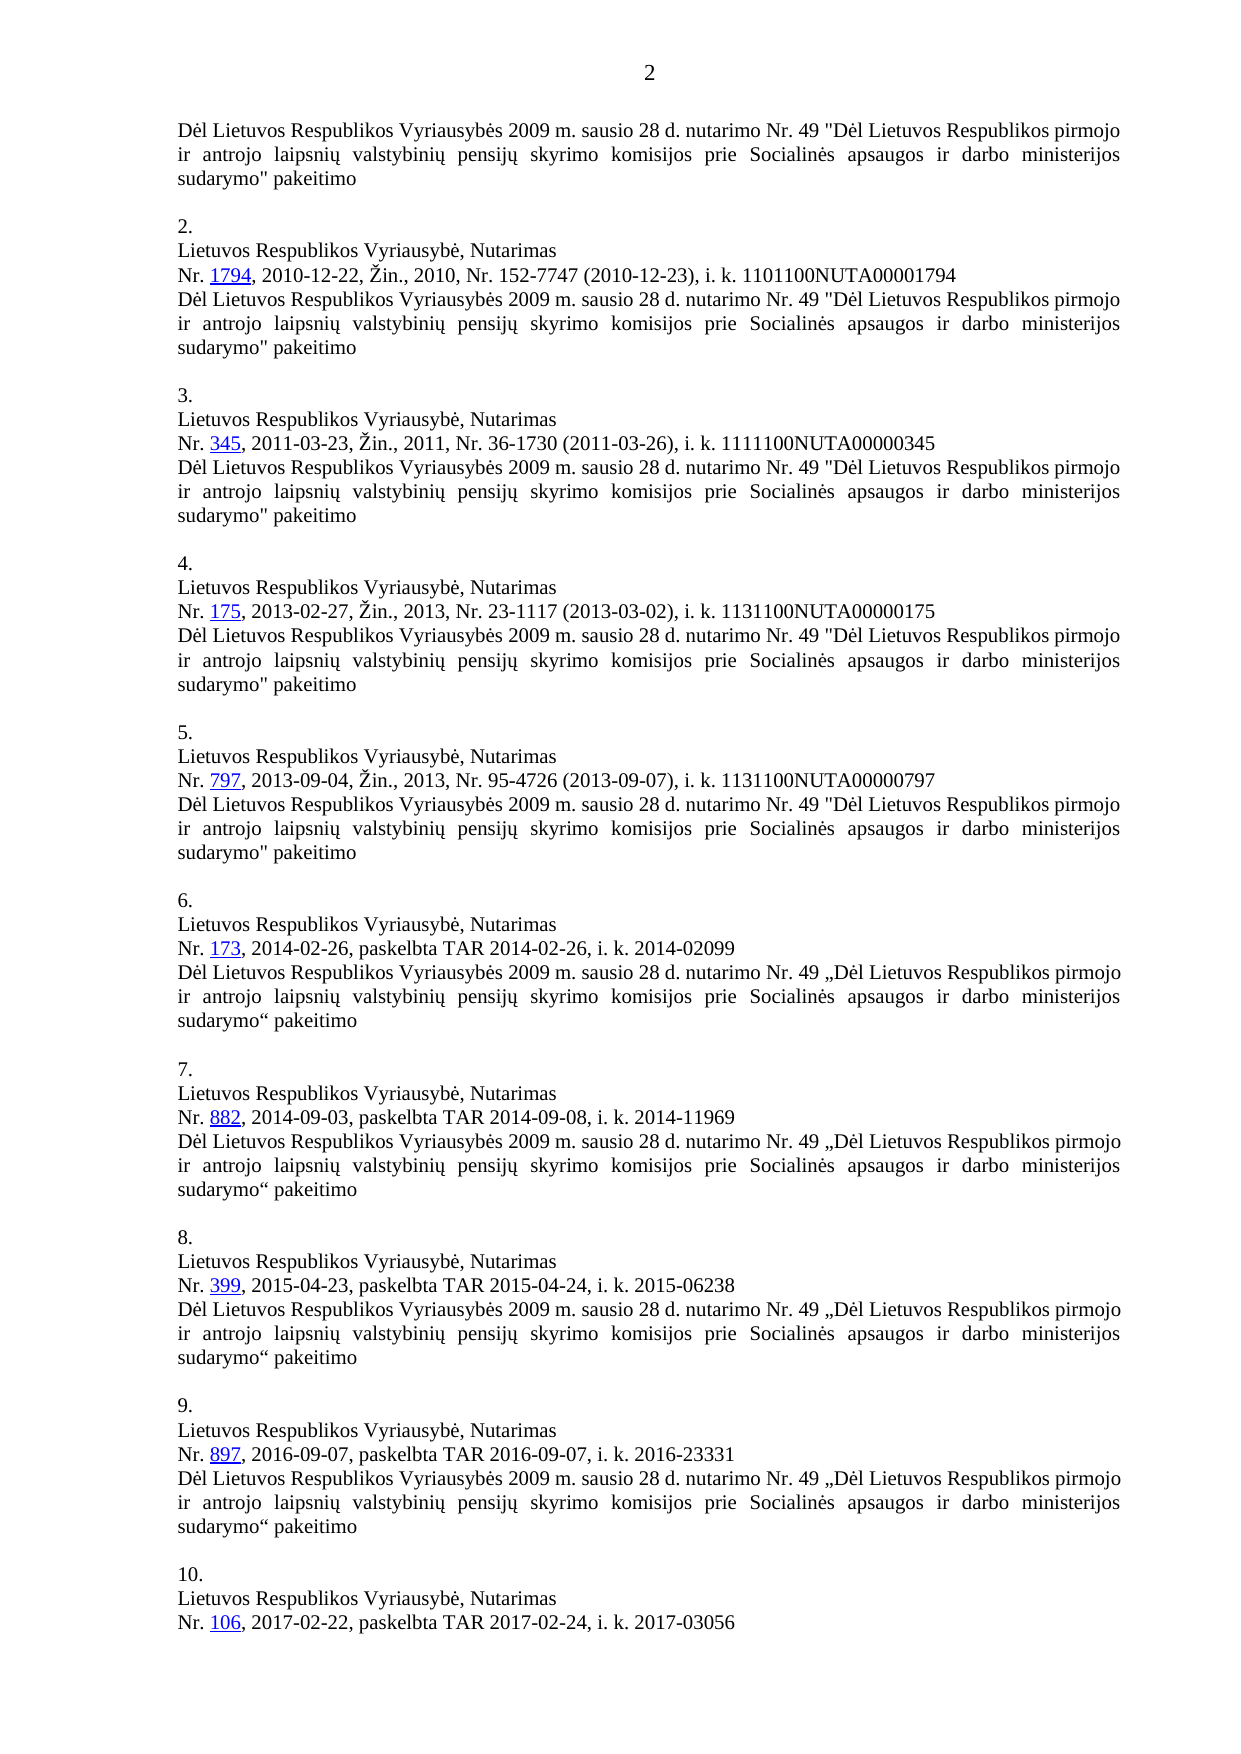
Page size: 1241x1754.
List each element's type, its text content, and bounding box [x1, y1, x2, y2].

text Dėl Lietuvos Respublikos Vyriausybės 2009 m. sausio 28 d. nutarimo Nr. 49 „Dėl Lietuvos Respublikos pirmojo ir antrojo laipsnių valstybinių pensijų skyrimo komisijos prie Socialinės apsaugos ir darbo ministerijos sudarymo“ pakeitimo [177, 1129, 1122, 1201]
text Dėl Lietuvos Respublikos Vyriausybės 2009 m. sausio 28 d. nutarimo Nr. 49 „Dėl Lietuvos Respublikos pirmojo ir antrojo laipsnių valstybinių pensijų skyrimo komisijos prie Socialinės apsaugos ir darbo ministerijos sudarymo“ pakeitimo [177, 1297, 1122, 1369]
text 5. [177, 720, 1122, 744]
text Nr. 882, 2014-09-03, paskelbta TAR 2014-09-08, i. k. 2014-11969 [177, 1105, 1122, 1129]
text Lietuvos Respublikos Vyriausybė, Nutarimas [177, 575, 1122, 599]
text Nr. 175, 2013-02-27, Žin., 2013, Nr. 23-1117 (2013-03-02), i. k. 1131100NUTA00000175 [177, 599, 1122, 623]
text 9. [177, 1393, 1122, 1417]
text Dėl Lietuvos Respublikos Vyriausybės 2009 m. sausio 28 d. nutarimo Nr. 49 "Dėl Lietuvos Respublikos pirmojo ir antrojo laipsnių valstybinių pensijų skyrimo komisijos prie Socialinės apsaugos ir darbo ministerijos sudarymo" pakeitimo [177, 455, 1122, 527]
text Dėl Lietuvos Respublikos Vyriausybės 2009 m. sausio 28 d. nutarimo Nr. 49 "Dėl Lietuvos Respublikos pirmojo ir antrojo laipsnių valstybinių pensijų skyrimo komisijos prie Socialinės apsaugos ir darbo ministerijos sudarymo" pakeitimo [177, 623, 1122, 696]
text Dėl Lietuvos Respublikos Vyriausybės 2009 m. sausio 28 d. nutarimo Nr. 49 "Dėl Lietuvos Respublikos pirmojo ir antrojo laipsnių valstybinių pensijų skyrimo komisijos prie Socialinės apsaugos ir darbo ministerijos sudarymo" pakeitimo [177, 792, 1122, 864]
text 3. [177, 383, 1122, 407]
text Lietuvos Respublikos Vyriausybė, Nutarimas [177, 744, 1122, 768]
text Lietuvos Respublikos Vyriausybė, Nutarimas [177, 1249, 1122, 1273]
text Lietuvos Respublikos Vyriausybė, Nutarimas [177, 238, 1122, 262]
text Nr. 345, 2011-03-23, Žin., 2011, Nr. 36-1730 (2011-03-26), i. k. 1111100NUTA00000345 [177, 431, 1122, 455]
text Dėl Lietuvos Respublikos Vyriausybės 2009 m. sausio 28 d. nutarimo Nr. 49 „Dėl Lietuvos Respublikos pirmojo ir antrojo laipsnių valstybinių pensijų skyrimo komisijos prie Socialinės apsaugos ir darbo ministerijos sudarymo“ pakeitimo [177, 1466, 1122, 1538]
text 7. [177, 1057, 1122, 1081]
text 6. [177, 888, 1122, 912]
text 4. [177, 551, 1122, 575]
text Nr. 399, 2015-04-23, paskelbta TAR 2015-04-24, i. k. 2015-06238 [177, 1273, 1122, 1297]
text Lietuvos Respublikos Vyriausybė, Nutarimas [177, 912, 1122, 936]
text Dėl Lietuvos Respublikos Vyriausybės 2009 m. sausio 28 d. nutarimo Nr. 49 „Dėl Lietuvos Respublikos pirmojo ir antrojo laipsnių valstybinių pensijų skyrimo komisijos prie Socialinės apsaugos ir darbo ministerijos sudarymo“ pakeitimo [177, 960, 1122, 1032]
text Nr. 797, 2013-09-04, Žin., 2013, Nr. 95-4726 (2013-09-07), i. k. 1131100NUTA00000797 [177, 768, 1122, 792]
text Nr. 173, 2014-02-26, paskelbta TAR 2014-02-26, i. k. 2014-02099 [177, 936, 1122, 960]
text 2. [177, 214, 1122, 238]
text 10. [177, 1562, 1122, 1586]
text Lietuvos Respublikos Vyriausybė, Nutarimas [177, 1081, 1122, 1105]
text Nr. 106, 2017-02-22, paskelbta TAR 2017-02-24, i. k. 2017-03056 [177, 1610, 1122, 1634]
text Nr. 1794, 2010-12-22, Žin., 2010, Nr. 152-7747 (2010-12-23), i. k. 1101100NUTA00001794 [177, 262, 1122, 287]
text Lietuvos Respublikos Vyriausybė, Nutarimas [177, 407, 1122, 431]
text Lietuvos Respublikos Vyriausybė, Nutarimas [177, 1417, 1122, 1442]
text 8. [177, 1225, 1122, 1249]
text Dėl Lietuvos Respublikos Vyriausybės 2009 m. sausio 28 d. nutarimo Nr. 49 "Dėl Lietuvos Respublikos pirmojo ir antrojo laipsnių valstybinių pensijų skyrimo komisijos prie Socialinės apsaugos ir darbo ministerijos sudarymo" pakeitimo [177, 118, 1122, 190]
text Lietuvos Respublikos Vyriausybė, Nutarimas [177, 1586, 1122, 1610]
text Nr. 897, 2016-09-07, paskelbta TAR 2016-09-07, i. k. 2016-23331 [177, 1442, 1122, 1466]
text Dėl Lietuvos Respublikos Vyriausybės 2009 m. sausio 28 d. nutarimo Nr. 49 "Dėl Lietuvos Respublikos pirmojo ir antrojo laipsnių valstybinių pensijų skyrimo komisijos prie Socialinės apsaugos ir darbo ministerijos sudarymo" pakeitimo [177, 287, 1122, 359]
